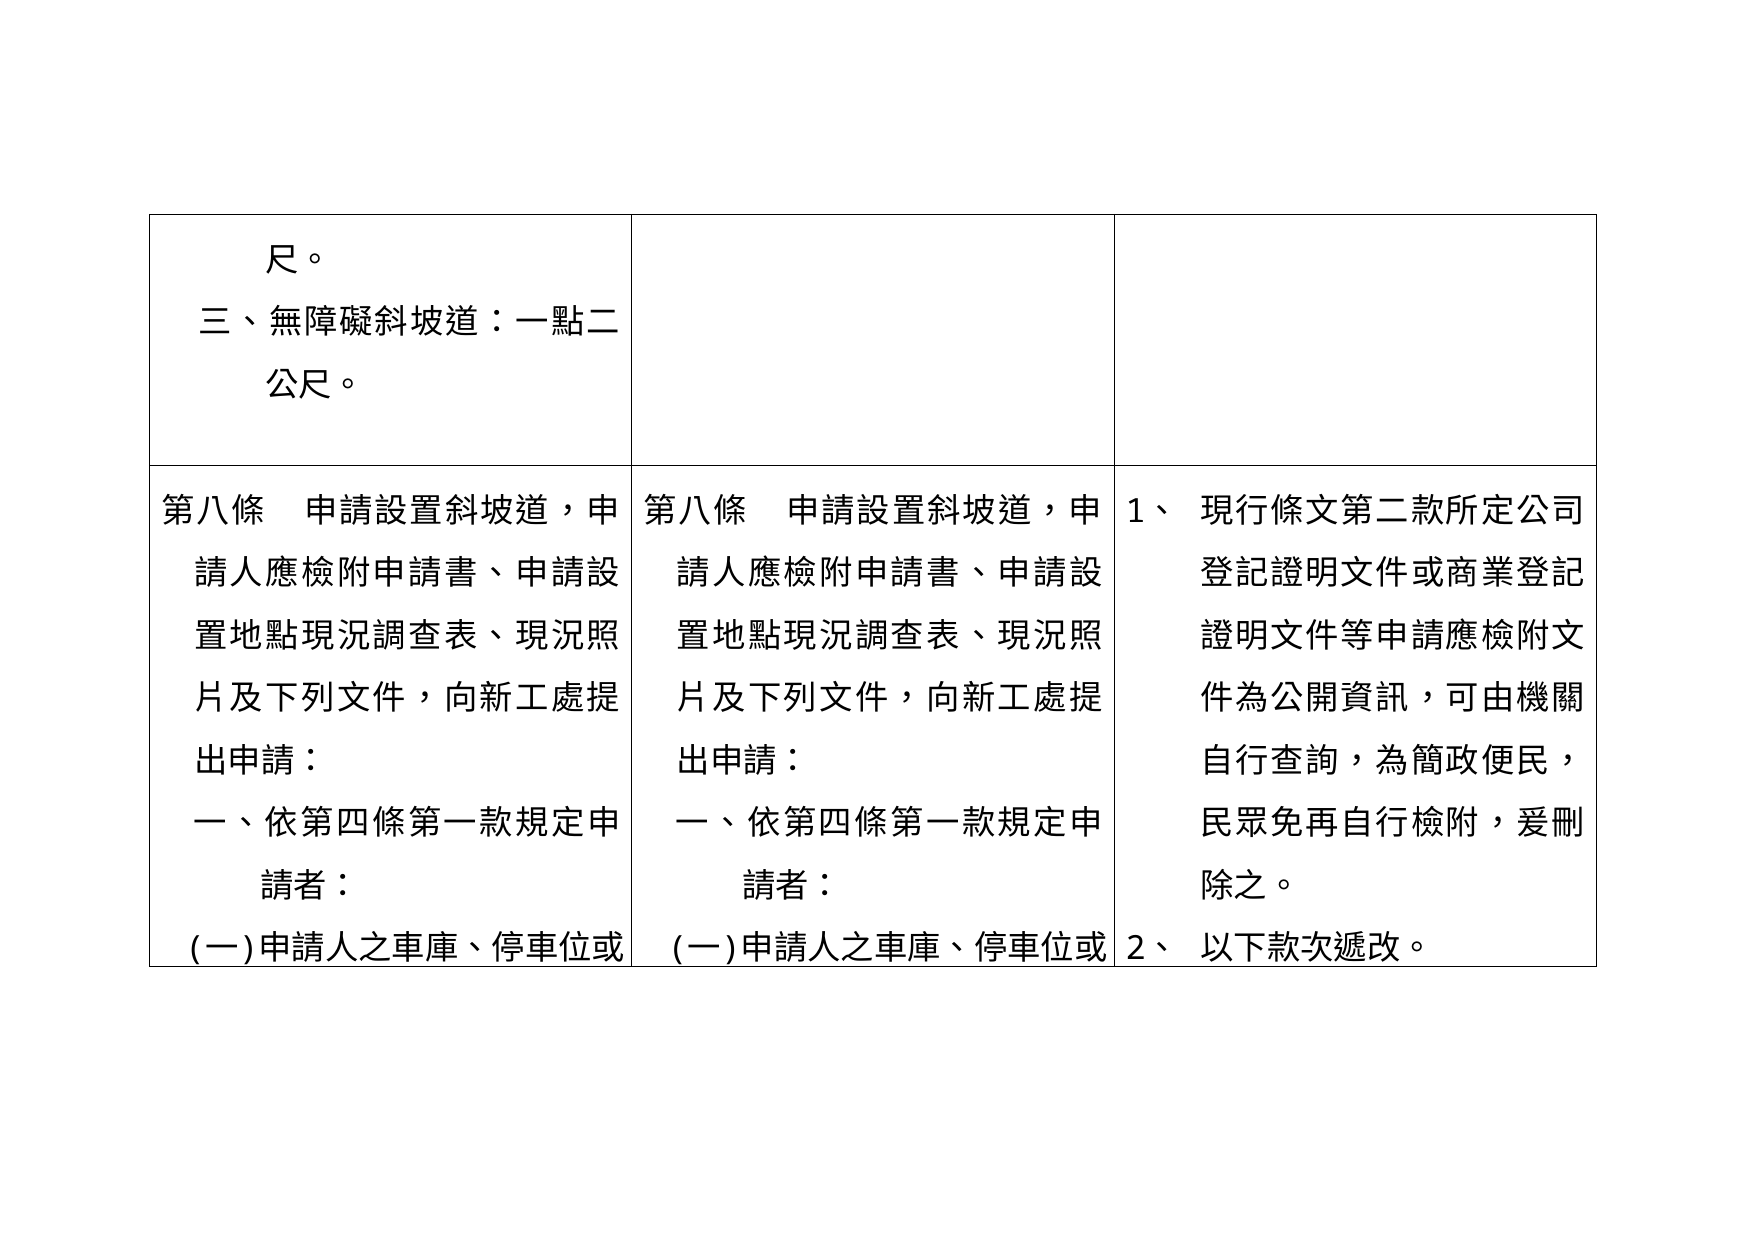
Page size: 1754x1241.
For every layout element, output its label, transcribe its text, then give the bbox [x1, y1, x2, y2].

table_cell 現行條文第二款所定公司登記證明文件或商業登記證明文件等申請應檢附文件為公開資訊，可由機關自行查詢，為簡政便民，民眾免再自行檢附，爰刪除之。 以下款次遞改。 [1115, 466, 1596, 966]
table_cell [632, 215, 1114, 465]
table_cell 尺。 三、無障礙斜坡道：一點二公尺。 [150, 215, 631, 465]
table_cell [1115, 215, 1596, 465]
table_cell 第八條 申請設置斜坡道，申請人應檢附申請書、申請設置地點現況調查表、現況照片及下列文件，向新工處提出申請： 一、依第四條第一款規定申請者： (一)申請人之車庫、停車位或 [150, 466, 631, 966]
table_cell 第八條 申請設置斜坡道，申請人應檢附申請書、申請設置地點現況調查表、現況照片及下列文件，向新工處提出申請： 一、依第四條第一款規定申請者： (一)申請人之車庫、停車位或 [632, 466, 1114, 966]
